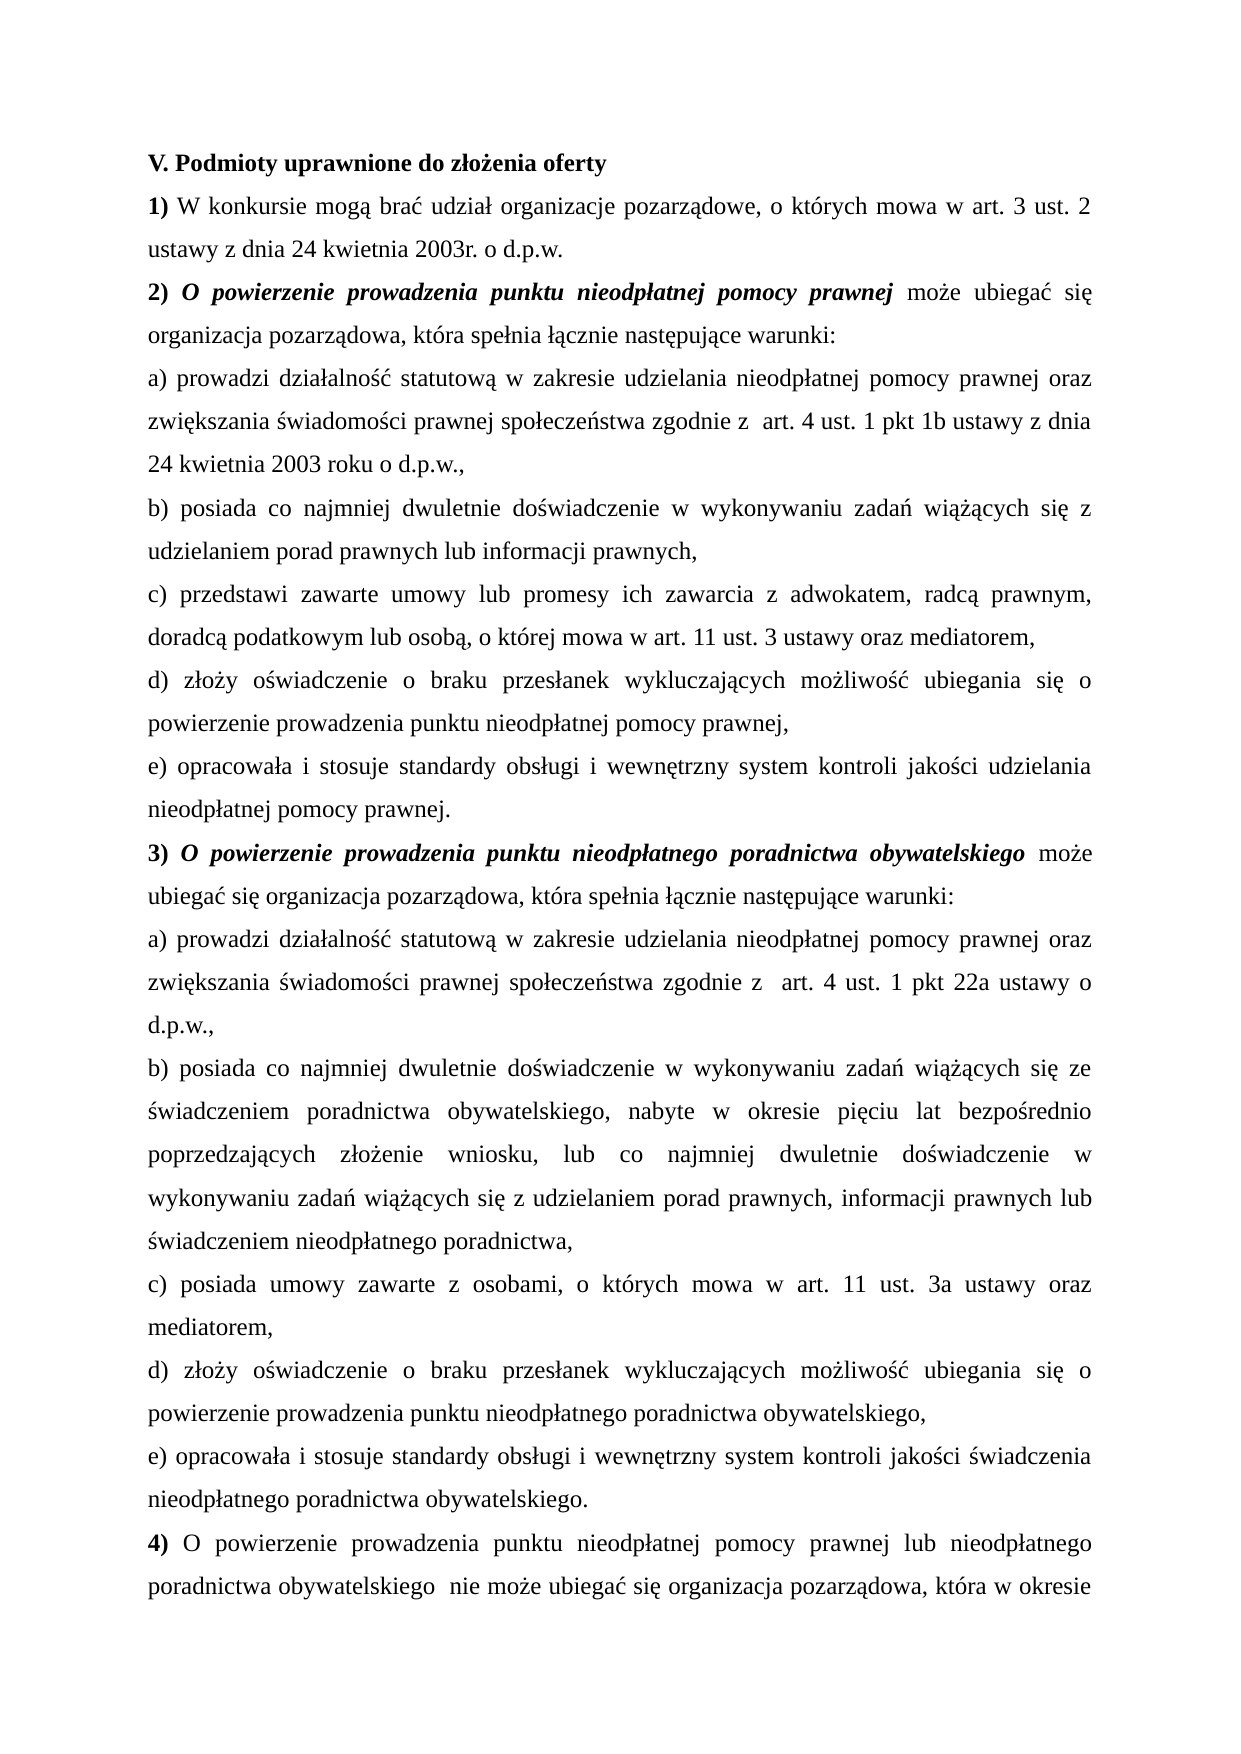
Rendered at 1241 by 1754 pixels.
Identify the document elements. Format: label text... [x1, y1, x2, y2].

text a) prowadzi działalność statutową w zakresie udzielania nieodpłatnej pomocy prawnej oraz zwiększania świadomości prawnej społeczeństwa zgodnie z art. 4 ust. 1 pkt 22a ustawy o d.p.w., [148, 924, 1093, 1039]
text a) prowadzi działalność statutową w zakresie udzielania nieodpłatnej pomocy prawnej oraz zwiększania świadomości prawnej społeczeństwa zgodnie z art. 4 ust. 1 pkt 1b ustawy z dnia 24 kwietnia 2003 roku o d.p.w., [148, 363, 1093, 478]
text c) przedstawi zawarte umowy lub promesy ich zawarcia z adwokatem, radcą prawnym, doradcą podatkowym lub osobą, o której mowa w art. 11 ust. 3 ustawy oraz mediatorem, [148, 579, 1093, 651]
text e) opracowała i stosuje standardy obsługi i wewnętrzny system kontroli jakości udzielania nieodpłatnej pomocy prawnej. [148, 751, 1093, 823]
text c) posiada umowy zawarte z osobami, o których mowa w art. 11 ust. 3a ustawy oraz mediatorem, [148, 1269, 1093, 1341]
text 2) O powierzenie prowadzenia punktu nieodpłatnej pomocy prawnej może ubiegać się organizacja pozarządowa, która spełnia łącznie następujące warunki: [148, 277, 1093, 349]
text V. Podmioty uprawnione do złożenia oferty [148, 148, 1093, 176]
text e) opracowała i stosuje standardy obsługi i wewnętrzny system kontroli jakości świadczenia nieodpłatnego poradnictwa obywatelskiego. [148, 1441, 1093, 1513]
text 3) O powierzenie prowadzenia punktu nieodpłatnego poradnictwa obywatelskiego może ubiegać się organizacja pozarządowa, która spełnia łącznie następujące warunki: [148, 838, 1093, 909]
text 1) W konkursie mogą brać udział organizacje pozarządowe, o których mowa w art. 3 ust. 2 ustawy z dnia 24 kwietnia 2003r. o d.p.w. [148, 191, 1093, 263]
text b) posiada co najmniej dwuletnie doświadczenie w wykonywaniu zadań wiążących się z udzielaniem porad prawnych lub informacji prawnych, [148, 493, 1093, 564]
text b) posiada co najmniej dwuletnie doświadczenie w wykonywaniu zadań wiążących się ze świadczeniem poradnictwa obywatelskiego, nabyte w okresie pięciu lat bezpośrednio poprzedzających złożenie wniosku, lub co najmniej dwuletnie doświadczenie w wykonywaniu zadań wiążących się z udzielaniem porad prawnych, informacji prawnych lub świadczeniem nieodpłatnego poradnictwa, [148, 1053, 1093, 1254]
text 4) O powierzenie prowadzenia punktu nieodpłatnej pomocy prawnej lub nieodpłatnego poradnictwa obywatelskiego nie może ubiegać się organizacja pozarządowa, która w okresie [148, 1528, 1093, 1599]
text d) złoży oświadczenie o braku przesłanek wykluczających możliwość ubiegania się o powierzenie prowadzenia punktu nieodpłatnego poradnictwa obywatelskiego, [148, 1355, 1093, 1427]
text d) złoży oświadczenie o braku przesłanek wykluczających możliwość ubiegania się o powierzenie prowadzenia punktu nieodpłatnej pomocy prawnej, [148, 665, 1093, 737]
